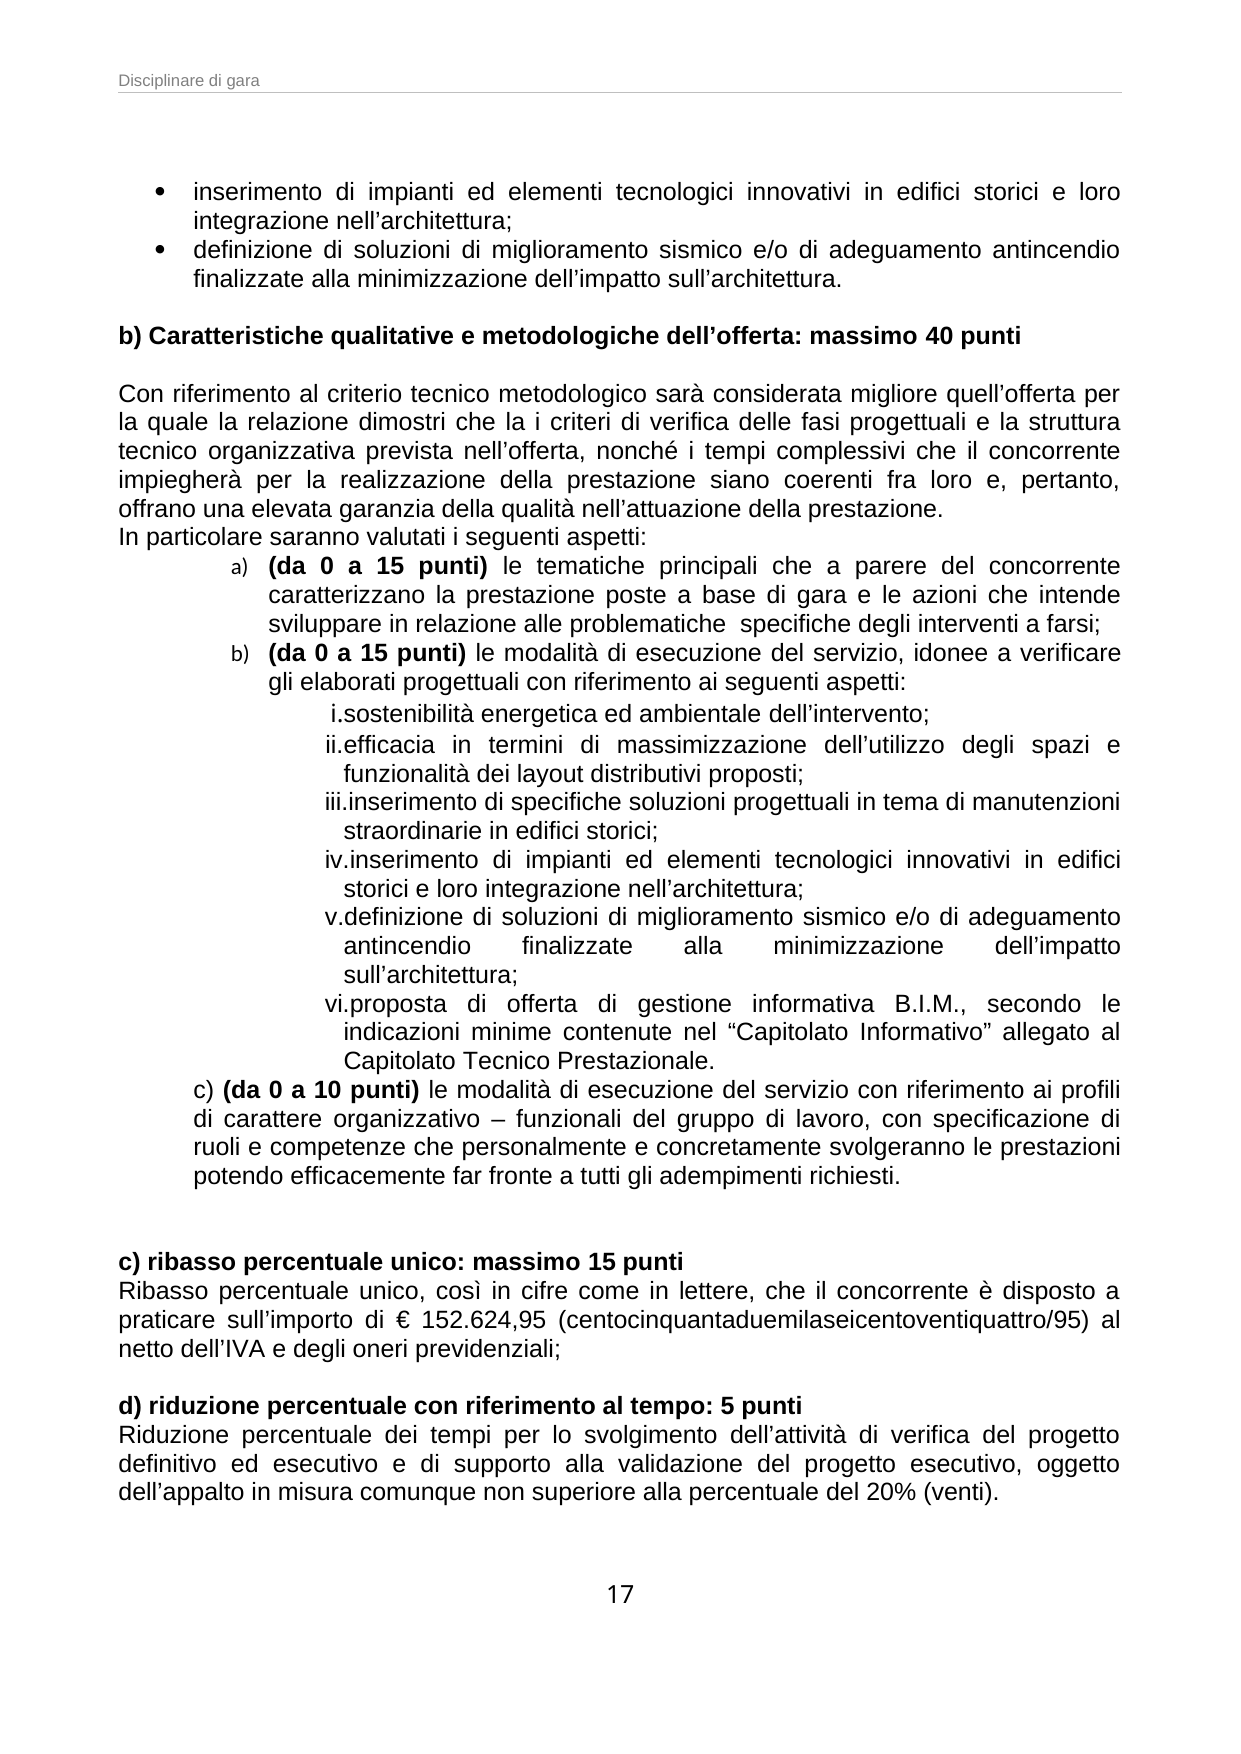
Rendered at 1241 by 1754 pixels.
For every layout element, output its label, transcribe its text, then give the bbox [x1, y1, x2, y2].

list sostenibilità energetica ed ambientale dell’intervento; [324, 696, 1122, 730]
text c) ribasso percentuale unico: massimo 15 punti [118, 1247, 1122, 1276]
text Riduzione percentuale dei tempi per lo svolgimento dell’attività di verifica del progetto definitivo ed esecutivo e di supporto alla validazione del progetto esecutivo, oggetto dell’appalto in misura comunque non superiore alla percentuale del 20% (venti). [118, 1420, 1122, 1506]
list inserimento di impianti ed elementi tecnologici innovativi in edifici storici e loro integrazione nell’architettura; [156, 177, 1122, 235]
list definizione di soluzioni di miglioramento sismico e/o di adeguamento antincendio finalizzate alla minimizzazione dell’impatto sull’architettura; [324, 902, 1122, 988]
list definizione di soluzioni di miglioramento sismico e/o di adeguamento antincendio finalizzate alla minimizzazione dell’impatto sull’architettura. [156, 235, 1122, 292]
text Con riferimento al criterio tecnico metodologico sarà considerata migliore quell’offerta per la quale la relazione dimostri che la i criteri di verifica delle fasi progettuali e la struttura tecnico organizzativa prevista nell’offerta, nonché i tempi complessivi che il concorrente impiegherà per la realizzazione della prestazione siano coerenti fra loro e, pertanto, offrano una elevata garanzia della qualità nell’attuazione della prestazione. [118, 379, 1122, 522]
text b) Caratteristiche qualitative e metodologiche dell’offerta: massimo 40 punti [118, 321, 1122, 350]
list efficacia in termini di massimizzazione dell’utilizzo degli spazi e funzionalità dei layout distributivi proposti; [324, 730, 1122, 787]
text In particolare saranno valutati i seguenti aspetti: [118, 522, 1122, 551]
list inserimento di specifiche soluzioni progettuali in tema di manutenzioni straordinarie in edifici storici; [324, 787, 1122, 845]
text c) (da 0 a 10 punti) le modalità di esecuzione del servizio con riferimento ai profili di carattere organizzativo – funzionali del gruppo di lavoro, con specificazione di ruoli e competenze che personalmente e concretamente svolgeranno le prestazioni potendo efficacemente far fronte a tutti gli adempimenti richiesti. [193, 1075, 1122, 1190]
list (da 0 a 15 punti) le tematiche principali che a parere del concorrente caratterizzano la prestazione poste a base di gara e le azioni che intende sviluppare in relazione alle problematiche specifiche degli interventi a farsi; [231, 551, 1122, 638]
list (da 0 a 15 punti) le modalità di esecuzione del servizio, idonee a verificare gli elaborati progettuali con riferimento ai seguenti aspetti: [231, 638, 1122, 696]
list proposta di offerta di gestione informativa B.I.M., secondo le indicazioni minime contenute nel “Capitolato Informativo” allegato al Capitolato Tecnico Prestazionale. [324, 988, 1122, 1075]
list inserimento di impianti ed elementi tecnologici innovativi in edifici storici e loro integrazione nell’architettura; [324, 845, 1122, 902]
text d) riduzione percentuale con riferimento al tempo: 5 punti [118, 1391, 1122, 1420]
text Ribasso percentuale unico, così in cifre come in lettere, che il concorrente è disposto a praticare sull’importo di € 152.624,95 (centocinquantaduemilaseicentoventiquattro/95) al netto dell’IVA e degli oneri previdenziali; [118, 1276, 1122, 1362]
